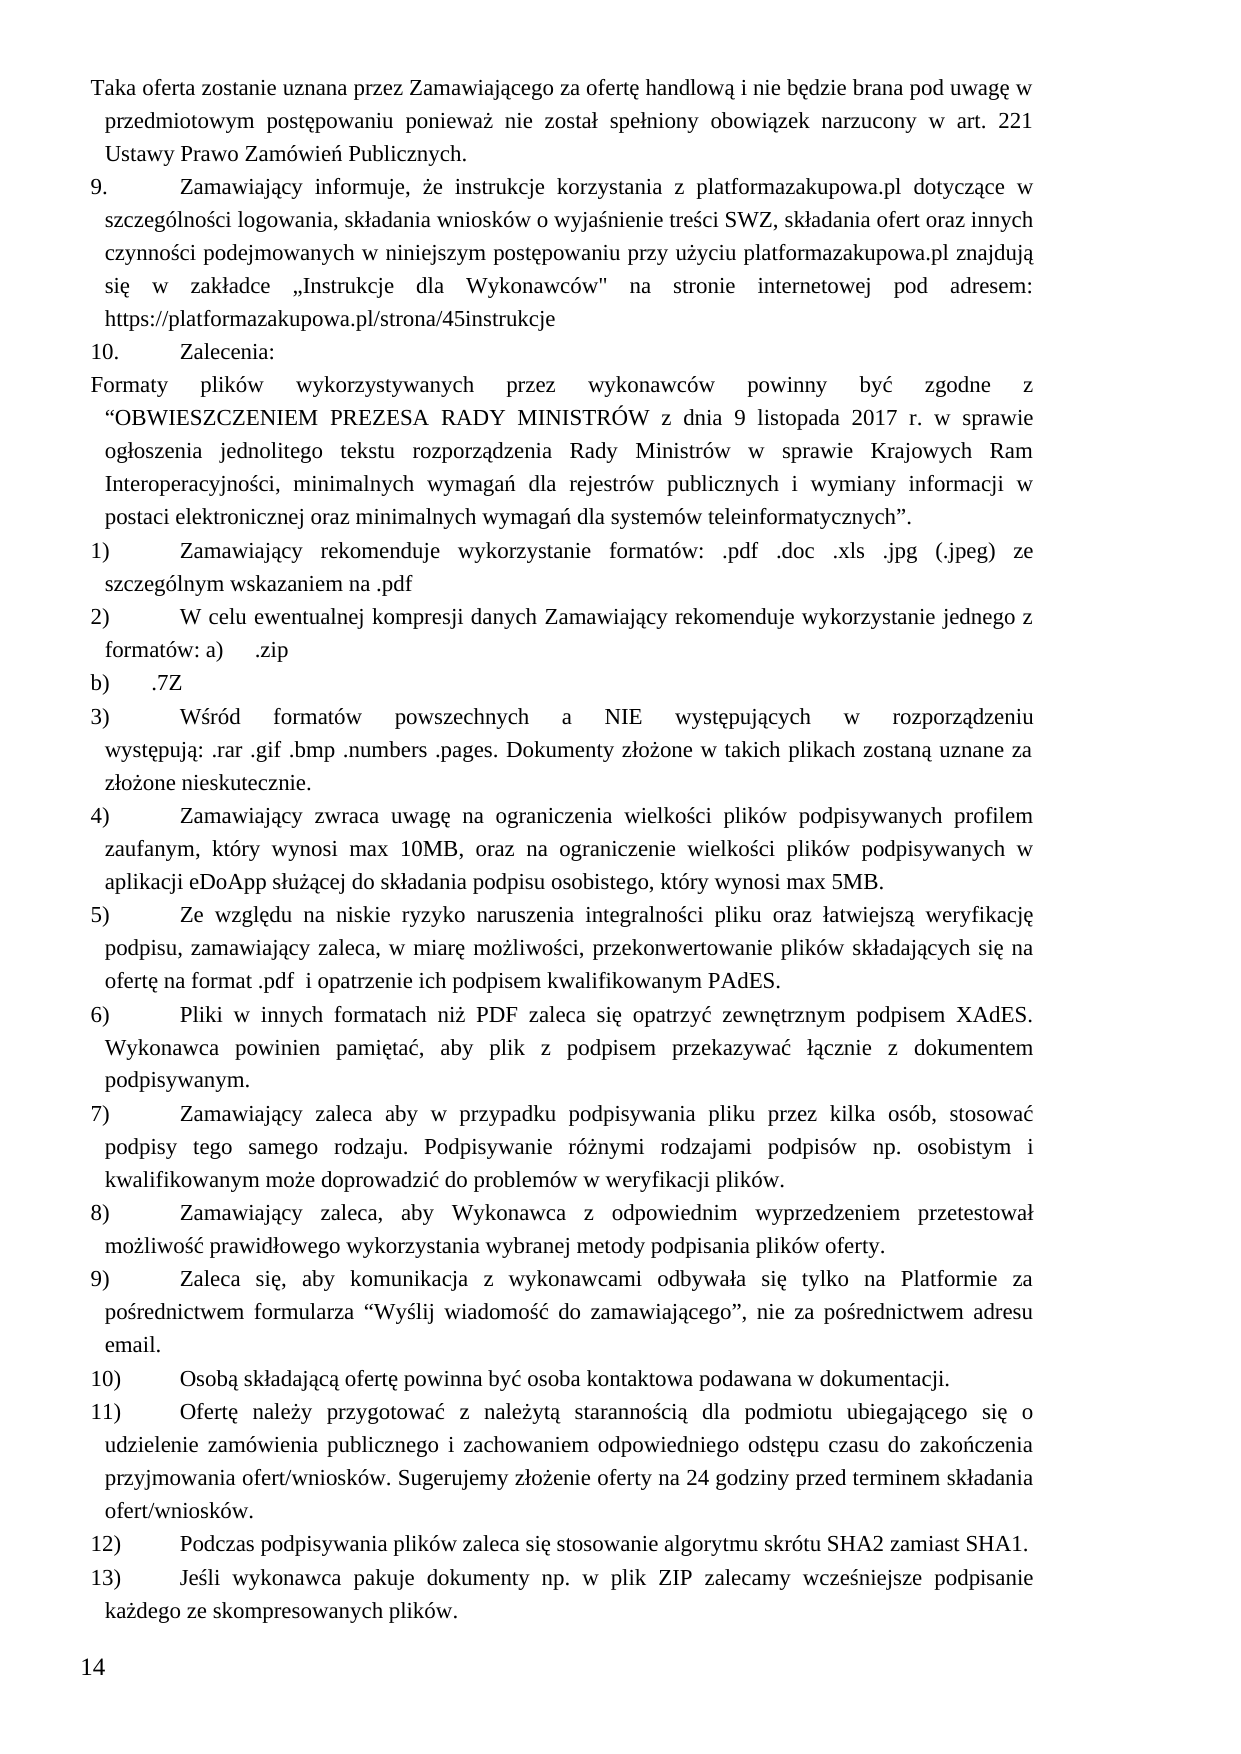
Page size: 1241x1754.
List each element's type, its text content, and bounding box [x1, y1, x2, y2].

text b) .7Z [90, 669, 1152, 696]
list Wśród formatów powszechnych a NIE występujących w rozporządzeniu występują: .rar .gif .bmp .numbers .pages. Dokumenty złożone w takich plikach zostaną uznane za złożone nieskutecznie. [90, 703, 1034, 795]
list Zamawiający rekomenduje wykorzystanie formatów: .pdf .doc .xls .jpg (.jpeg) ze szczególnym wskazaniem na .pdf [90, 537, 1034, 596]
text Formaty plików wykorzystywanych przez wykonawców powinny być zgodne z “OBWIESZCZENIEM PREZESA RADY MINISTRÓW z dnia 9 listopada 2017 r. w sprawie ogłoszenia jednolitego tekstu rozporządzenia Rady Ministrów w sprawie Krajowych Ram Interoperacyjności, minimalnych wymagań dla rejestrów publicznych i wymiany informacji w postaci elektronicznej oraz minimalnych wymagań dla systemów teleinformatycznych”. [90, 372, 1034, 529]
list Zamawiający zwraca uwagę na ograniczenia wielkości plików podpisywanych profilem zaufanym, który wynosi max 10MB, oraz na ograniczenie wielkości plików podpisywanych w aplikacji eDoApp służącej do składania podpisu osobistego, który wynosi max 5MB. [90, 802, 1034, 894]
list Pliki w innych formatach niż PDF zaleca się opatrzyć zewnętrznym podpisem XAdES. Wykonawca powinien pamiętać, aby plik z podpisem przekazywać łącznie z dokumentem podpisywanym. [90, 1001, 1034, 1093]
list Ofertę należy przygotować z należytą starannością dla podmiotu ubiegającego się o udzielenie zamówienia publicznego i zachowaniem odpowiedniego odstępu czasu do zakończenia przyjmowania ofert/wniosków. Sugerujemy złożenie oferty na 24 godziny przed terminem składania ofert/wniosków. [90, 1398, 1034, 1523]
list W celu ewentualnej kompresji danych Zamawiający rekomenduje wykorzystanie jednego z formatów: a) .zip [90, 603, 1034, 662]
text Taka oferta zostanie uznana przez Zamawiającego za ofertę handlową i nie będzie brana pod uwagę w przedmiotowym postępowaniu ponieważ nie został spełniony obowiązek narzucony w art. 221 Ustawy Prawo Zamówień Publicznych. [90, 74, 1034, 166]
list Zamawiający zaleca aby w przypadku podpisywania pliku przez kilka osób, stosować podpisy tego samego rodzaju. Podpisywanie różnymi rodzajami podpisów np. osobistym i kwalifikowanym może doprowadzić do problemów w weryfikacji plików. [90, 1100, 1034, 1192]
list Zamawiający zaleca, aby Wykonawca z odpowiednim wyprzedzeniem przetestował możliwość prawidłowego wykorzystania wybranej metody podpisania plików oferty. [90, 1199, 1034, 1258]
list Jeśli wykonawca pakuje dokumenty np. w plik ZIP zalecamy wcześniejsze podpisanie każdego ze skompresowanych plików. [90, 1564, 1034, 1623]
list Osobą składającą ofertę powinna być osoba kontaktowa podawana w dokumentacji. [90, 1365, 1034, 1391]
list Ze względu na niskie ryzyko naruszenia integralności pliku oraz łatwiejszą weryfikację podpisu, zamawiający zaleca, w miarę możliwości, przekonwertowanie plików składających się na ofertę na format .pdf i opatrzenie ich podpisem kwalifikowanym PAdES. [90, 901, 1034, 993]
list Zamawiający informuje, że instrukcje korzystania z platformazakupowa.pl dotyczące w szczególności logowania, składania wniosków o wyjaśnienie treści SWZ, składania ofert oraz innych czynności podejmowanych w niniejszym postępowaniu przy użyciu platformazakupowa.pl znajdują się w zakładce „Instrukcje dla Wykonawców" na stronie internetowej pod adresem: https://platformazakupowa.pl/strona/45instrukcje [90, 173, 1034, 331]
list Podczas podpisywania plików zaleca się stosowanie algorytmu skrótu SHA2 zamiast SHA1. [90, 1530, 1034, 1557]
list Zaleca się, aby komunikacja z wykonawcami odbywała się tylko na Platformie za pośrednictwem formularza “Wyślij wiadomość do zamawiającego”, nie za pośrednictwem adresu email. [90, 1266, 1034, 1358]
list Zalecenia: [90, 338, 1034, 364]
